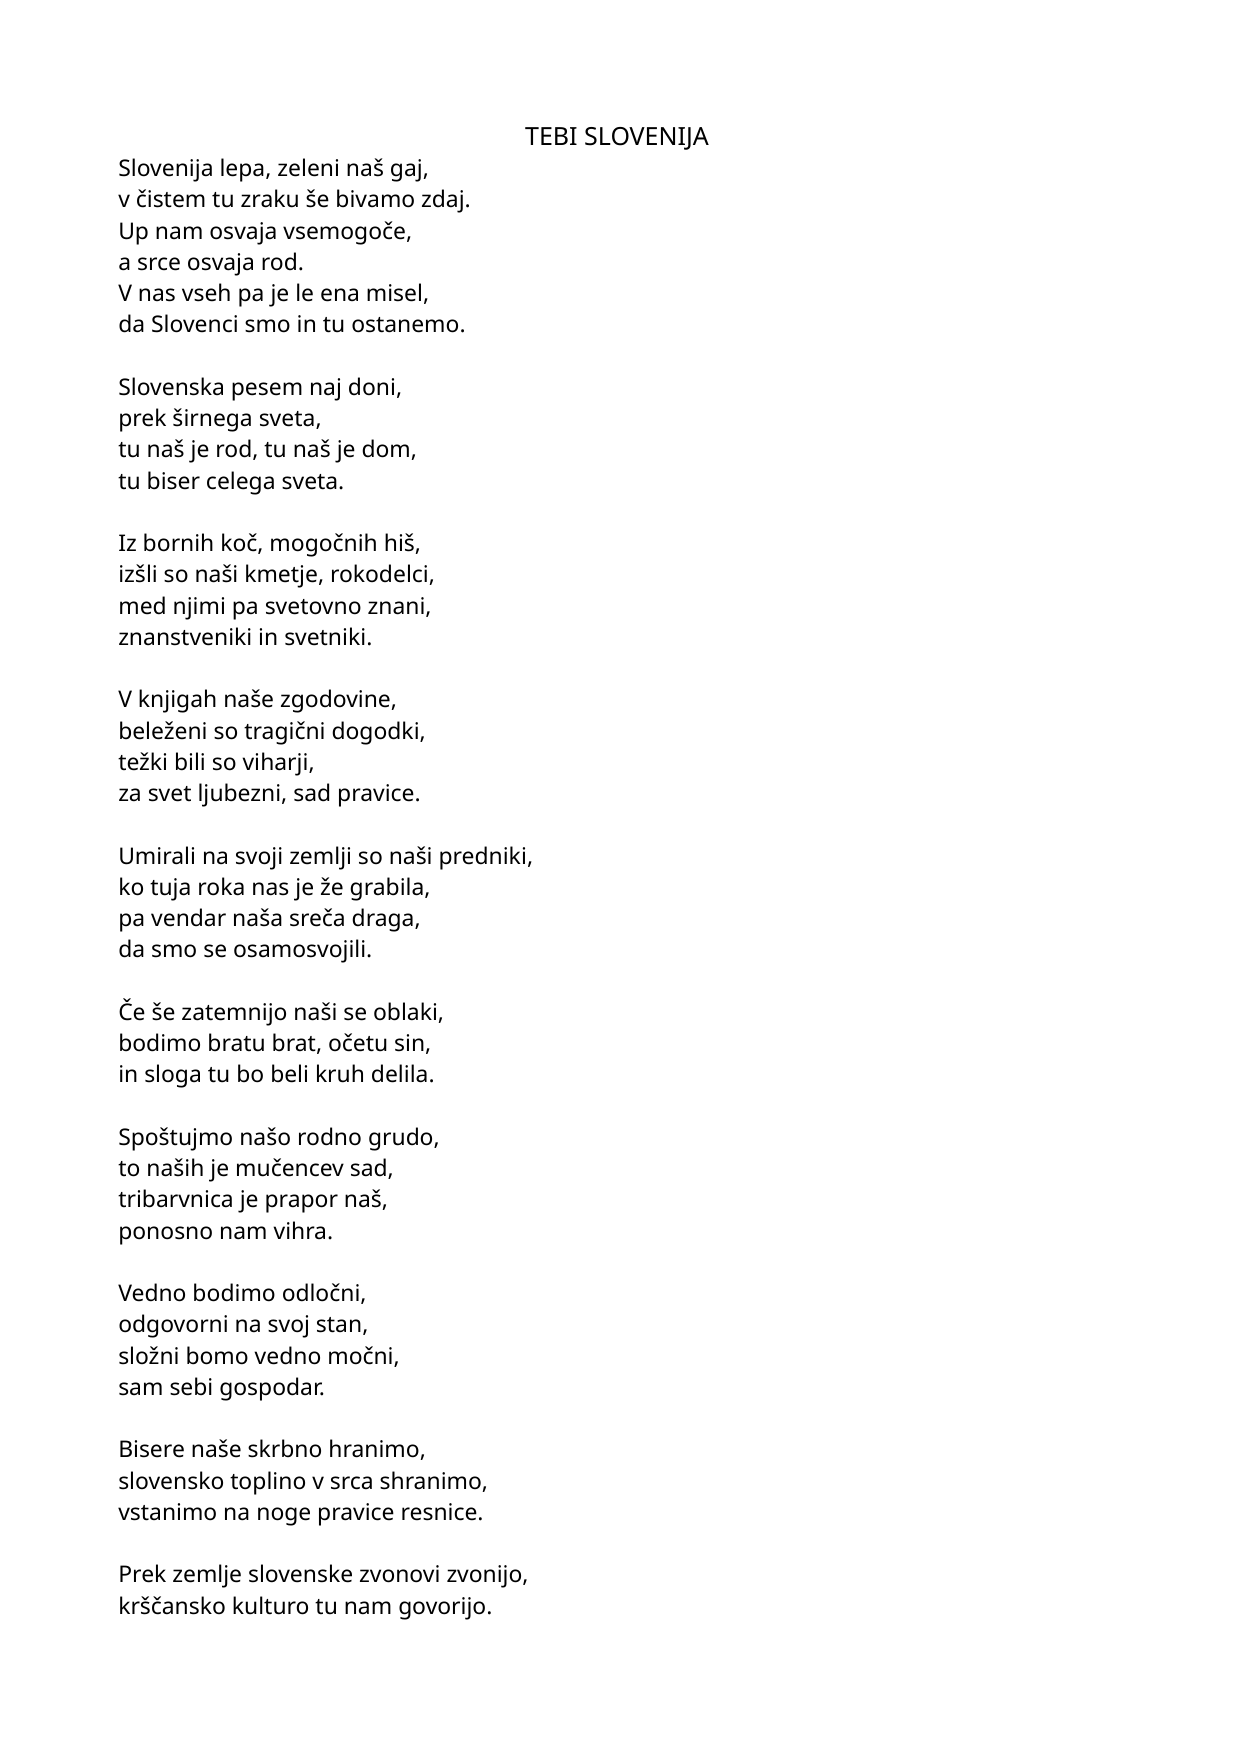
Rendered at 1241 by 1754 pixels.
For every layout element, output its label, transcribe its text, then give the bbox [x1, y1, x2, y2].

text in sloga tu bo beli kruh delila. [118, 1058, 1122, 1090]
text složni bomo vedno močni, [118, 1340, 1122, 1371]
text slovensko toplino v srca shranimo, [118, 1465, 1122, 1496]
text Iz bornih koč, mogočnih hiš, [118, 527, 1122, 558]
text sam sebi gospodar. [118, 1371, 1122, 1402]
text da smo se osamosvojili. [118, 933, 1122, 965]
text tu biser celega sveta. [118, 465, 1122, 496]
text Prek zemlje slovenske zvonovi zvonijo, [118, 1558, 1122, 1590]
text Spoštujmo našo rodno grudo, [118, 1121, 1122, 1152]
text Če še zatemnijo naši se oblaki, [118, 996, 1122, 1027]
text Slovenija lepa, zeleni naš gaj, [118, 152, 1122, 183]
text Vedno bodimo odločni, [118, 1277, 1122, 1308]
text med njimi pa svetovno znani, [118, 590, 1122, 621]
text Umirali na svoji zemlji so naši predniki, [118, 840, 1122, 871]
text v čistem tu zraku še bivamo zdaj. [118, 183, 1122, 215]
text V knjigah naše zgodovine, [118, 683, 1122, 715]
text beleženi so tragični dogodki, [118, 715, 1122, 746]
text težki bili so viharji, [118, 746, 1122, 777]
text krščansko kulturo tu nam govorijo. [118, 1590, 1122, 1621]
text za svet ljubezni, sad pravice. [118, 777, 1122, 808]
text ponosno nam vihra. [118, 1215, 1122, 1246]
text to naših je mučencev sad, [118, 1152, 1122, 1183]
text izšli so naši kmetje, rokodelci, [118, 558, 1122, 590]
text odgovorni na svoj stan, [118, 1308, 1122, 1340]
text ko tuja roka nas je že grabila, [118, 871, 1122, 902]
text tribarvnica je prapor naš, [118, 1183, 1122, 1215]
text tu naš je rod, tu naš je dom, [118, 433, 1122, 465]
text znanstveniki in svetniki. [118, 621, 1122, 652]
text vstanimo na noge pravice resnice. [118, 1496, 1122, 1527]
text a srce osvaja rod. [118, 246, 1122, 277]
text bodimo bratu brat, očetu sin, [118, 1027, 1122, 1058]
text prek širnega sveta, [118, 402, 1122, 433]
text Up nam osvaja vsemogoče, [118, 215, 1122, 246]
text TEBI SLOVENIJA [118, 118, 1122, 152]
text Bisere naše skrbno hranimo, [118, 1433, 1122, 1465]
text da Slovenci smo in tu ostanemo. [118, 308, 1122, 340]
text V nas vseh pa je le ena misel, [118, 277, 1122, 308]
text Slovenska pesem naj doni, [118, 371, 1122, 402]
text pa vendar naša sreča draga, [118, 902, 1122, 933]
